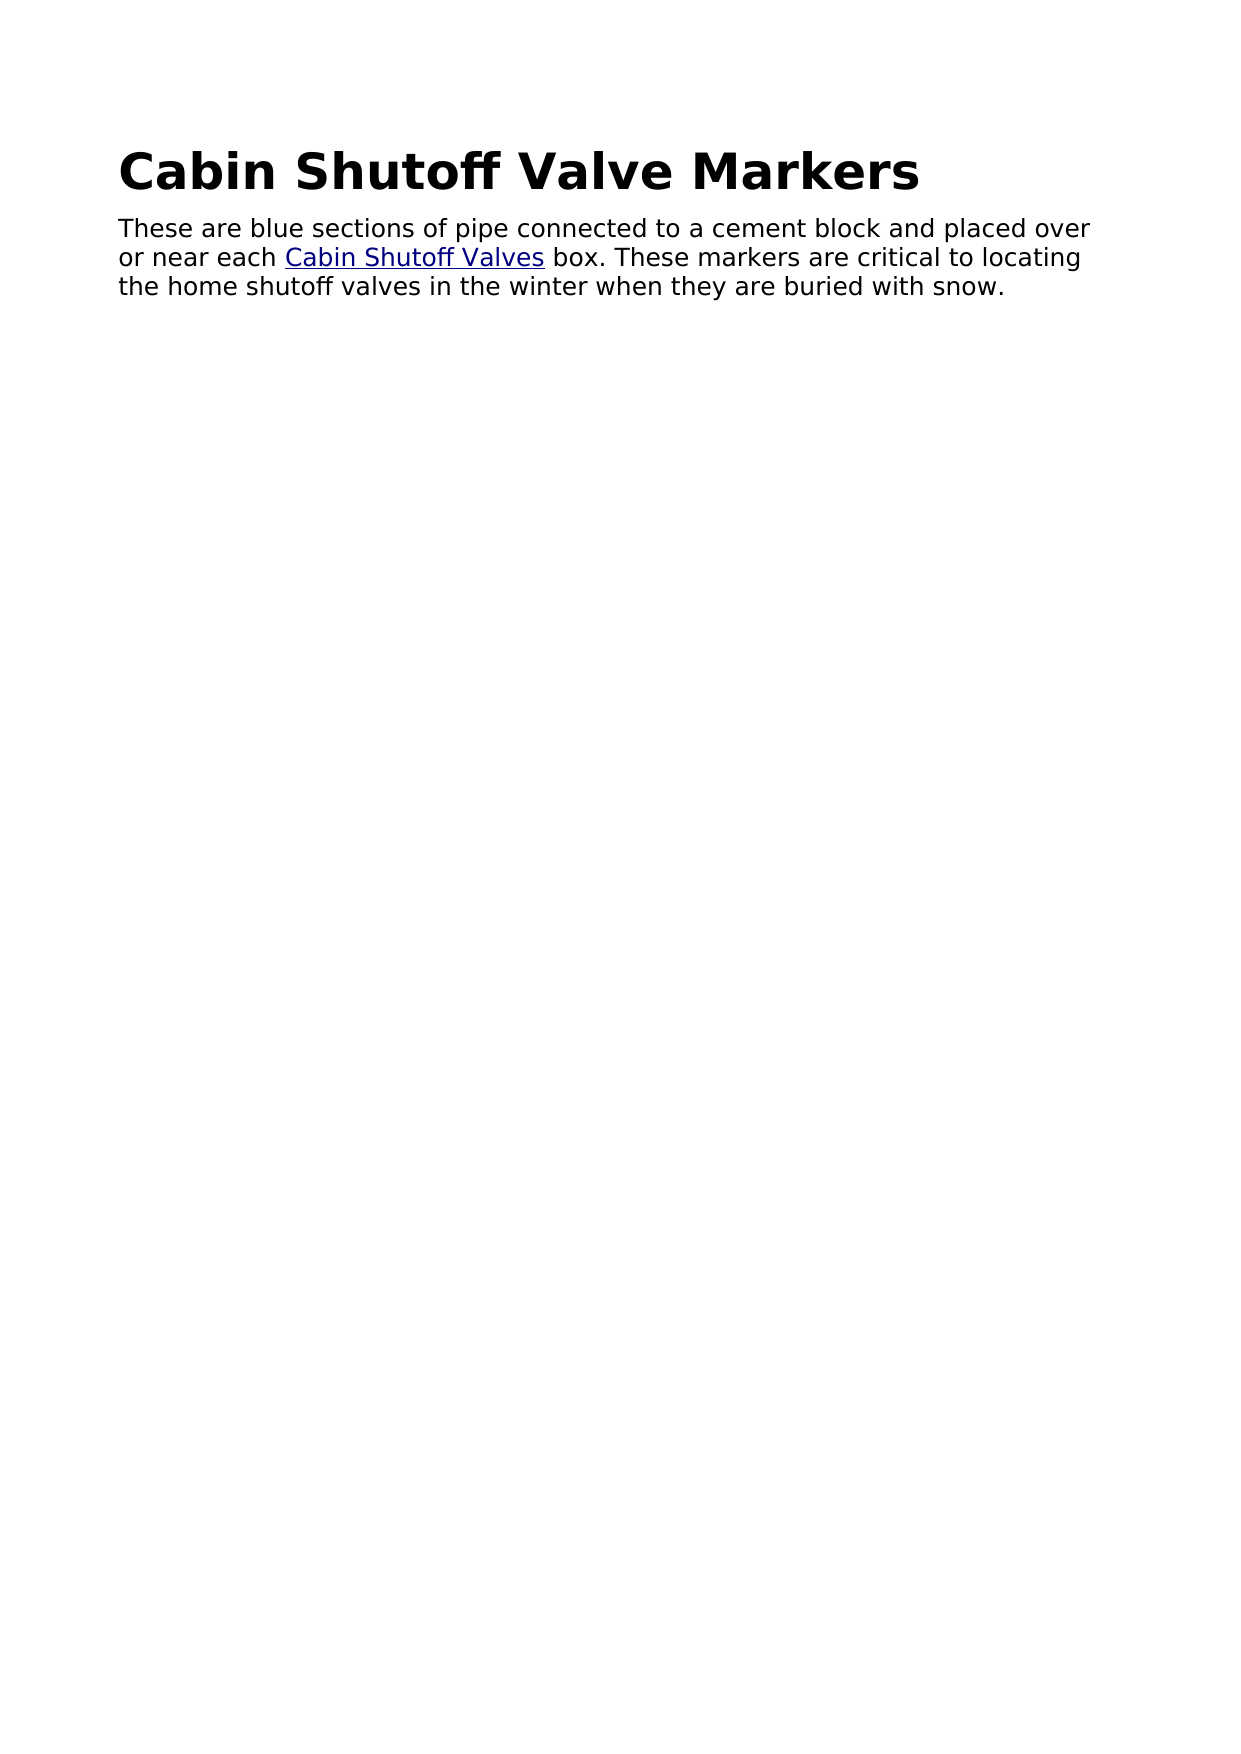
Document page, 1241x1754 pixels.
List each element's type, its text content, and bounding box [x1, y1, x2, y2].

subtitle Cabin Shutoff Valve Markers [118, 143, 1122, 201]
text These are blue sections of pipe connected to a cement block and placed over or near each Cabin Shutoff Valves box. These markers are critical to locating the home shutoff valves in the winter when they are buried with snow. [118, 214, 1122, 301]
